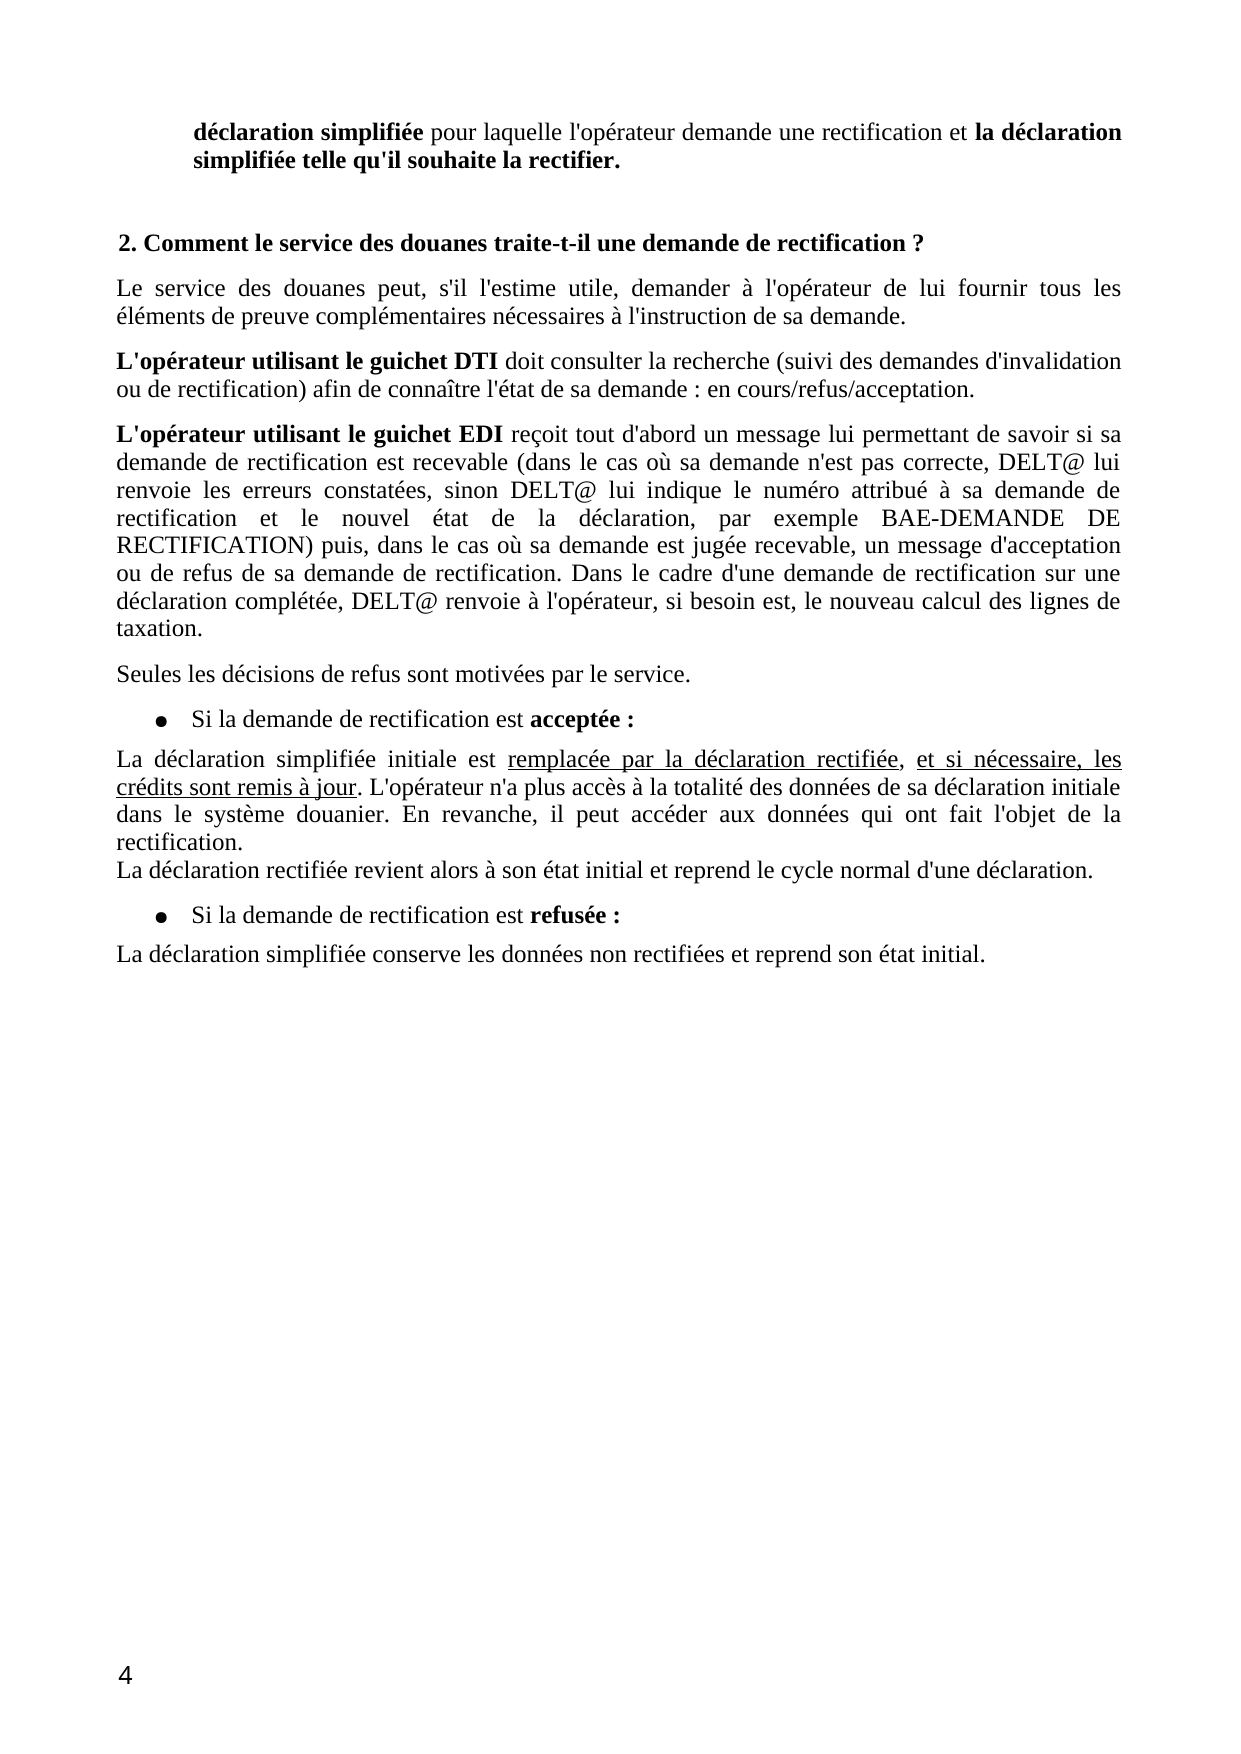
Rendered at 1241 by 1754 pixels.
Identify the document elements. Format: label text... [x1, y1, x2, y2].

list déclaration simplifiée pour laquelle l'opérateur demande une rectification et la déclaration simplifiée telle qu'il souhaite la rectifier. [156, 118, 1122, 173]
text La déclaration simplifiée initiale est remplacée par la déclaration rectifiée, et si nécessaire, les crédits sont remis à jour. L'opérateur n'a plus accès à la totalité des données de sa déclaration initiale dans le système douanier. En revanche, il peut accéder aux données qui ont fait l'objet de la rectification. [116, 745, 1122, 856]
list Si la demande de rectification est refusée : [154, 901, 1122, 929]
list Si la demande de rectification est acceptée : [154, 705, 1122, 733]
text La déclaration rectifiée revient alors à son état initial et reprend le cycle normal d'une déclaration. [116, 856, 1122, 883]
text Seules les décisions de refus sont motivées par le service. [116, 660, 1122, 688]
text L'opérateur utilisant le guichet DTI doit consulter la recherche (suivi des demandes d'invalidation ou de rectification) afin de connaître l'état de sa demande : en cours/refus/acceptation. [116, 347, 1122, 403]
text L'opérateur utilisant le guichet EDI reçoit tout d'abord un message lui permettant de savoir si sa demande de rectification est recevable (dans le cas où sa demande n'est pas correcte, DELT@ lui renvoie les erreurs constatées, sinon DELT@ lui indique le numéro attribué à sa demande de rectification et le nouvel état de la déclaration, par exemple BAE-DEMANDE DE RECTIFICATION) puis, dans le cas où sa demande est jugée recevable, un message d'acceptation ou de refus de sa demande de rectification. Dans le cadre d'une demande de rectification sur une déclaration complétée, DELT@ renvoie à l'opérateur, si besoin est, le nouveau calcul des lignes de taxation. [116, 421, 1122, 642]
text 2. Comment le service des douanes traite-t-il une demande de rectification ? [118, 229, 1122, 257]
text La déclaration simplifiée conserve les données non rectifiées et reprend son état initial. [116, 941, 1122, 968]
text Le service des douanes peut, s'il l'estime utile, demander à l'opérateur de lui fournir tous les éléments de preuve complémentaires nécessaires à l'instruction de sa demande. [116, 274, 1122, 330]
